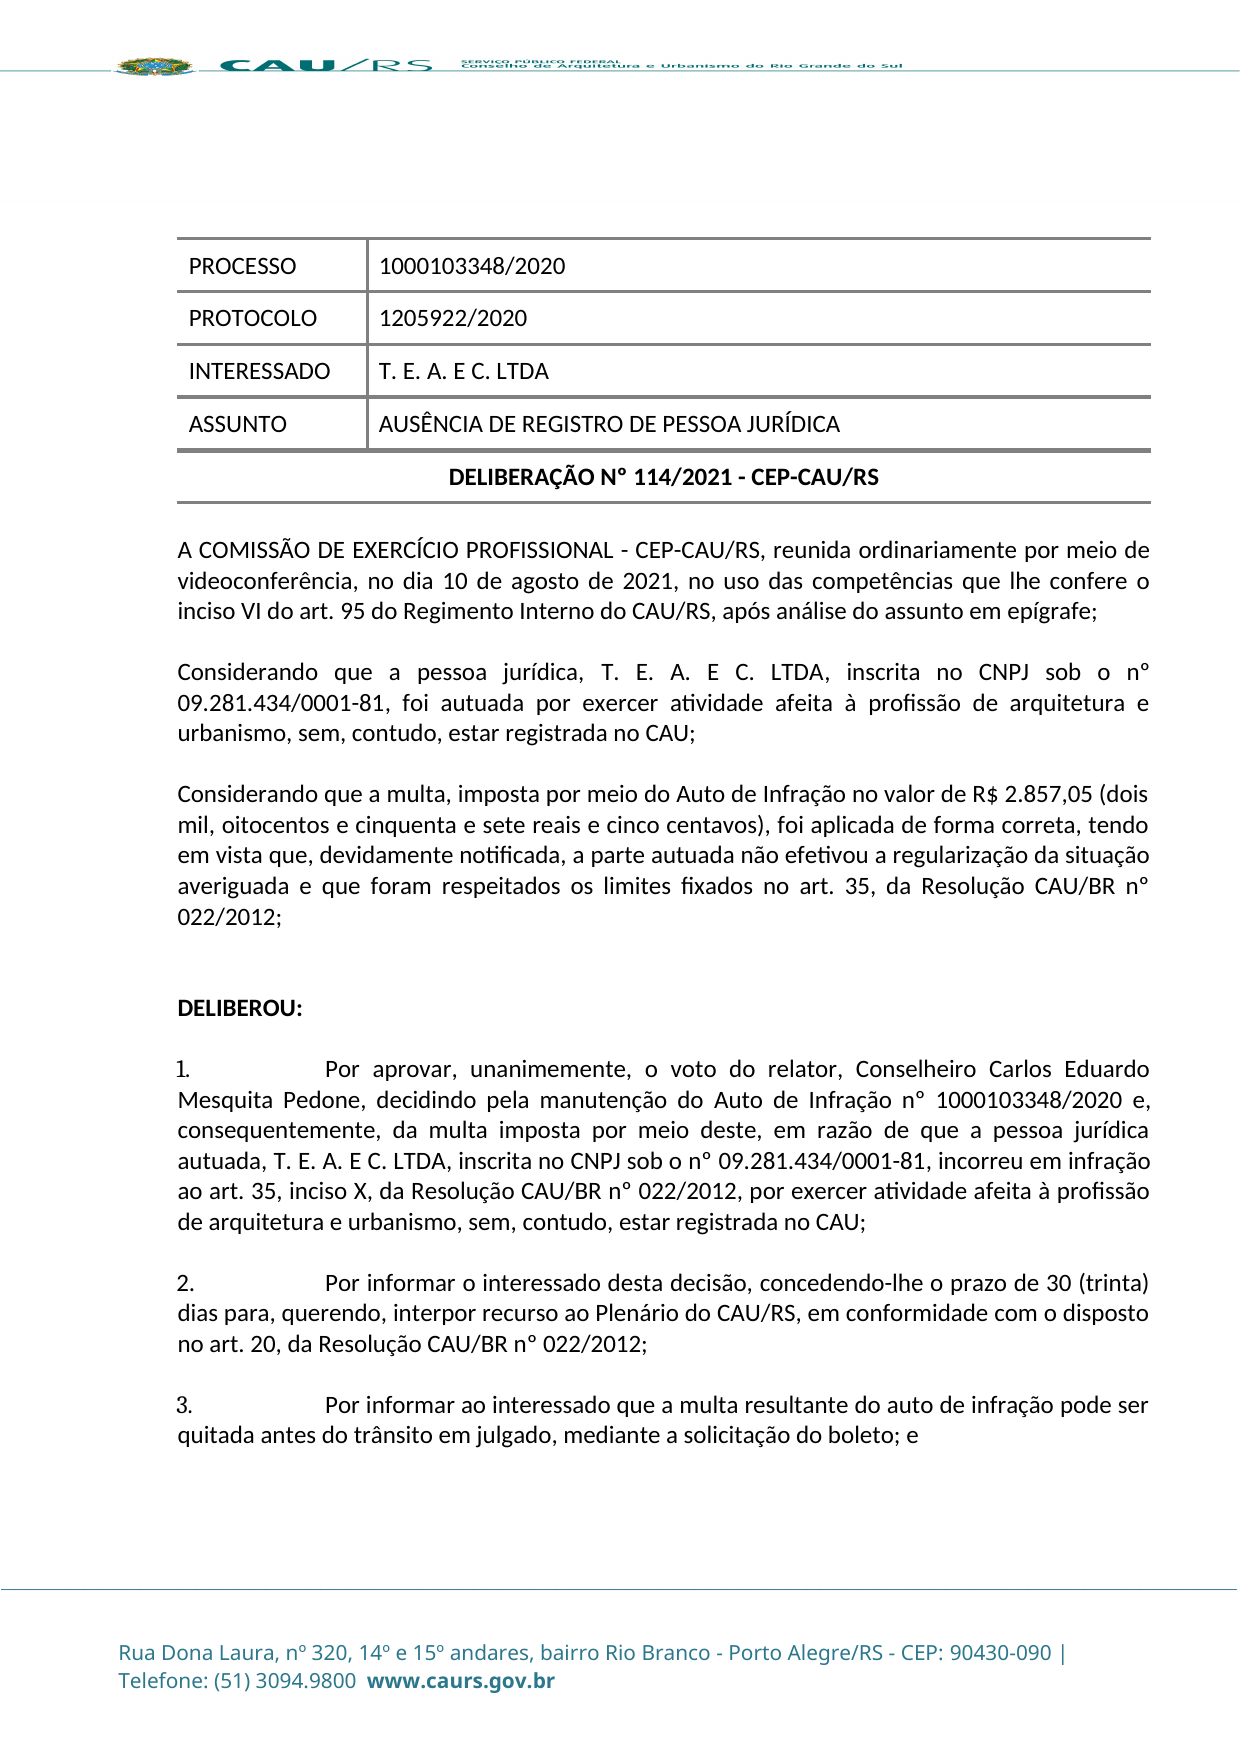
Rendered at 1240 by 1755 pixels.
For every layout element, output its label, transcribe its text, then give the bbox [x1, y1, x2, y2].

list Por aprovar, unanimemente, o voto do relator, Conselheiro Carlos Eduardo Mesquita Pedone, decidindo pela manutenção do Auto de Infração nº 1000103348/2020 e, consequentemente, da multa imposta por meio deste, em razão de que a pessoa jurídica autuada, T. E. A. E C. LTDA, inscrita no CNPJ sob o nº 09.281.434/0001-81, incorreu em infração ao art. 35, inciso X, da Resolução CAU/BR nº 022/2012, por exercer atividade afeita à profissão de arquitetura e urbanismo, sem, contudo, estar registrada no CAU; [176, 1053, 1151, 1236]
table_cell 1205922/2020 [369, 293, 1151, 343]
text A COMISSÃO DE EXERCÍCIO PROFISSIONAL - CEP-CAU/RS, reunida ordinariamente por meio de videoconferência, no dia 10 de agosto de 2021, no uso das competências que lhe confere o inciso VI do art. 95 do Regimento Interno do CAU/RS, após análise do assunto em epígrafe; [177, 534, 1151, 626]
text DELIBEROU: [177, 992, 1151, 1023]
list Por informar o interessado desta decisão, concedendo-lhe o prazo de 30 (trinta) dias para, querendo, interpor recurso ao Plenário do CAU/RS, em conformidade com o disposto no art. 20, da Resolução CAU/BR nº 022/2012; [176, 1267, 1151, 1358]
list Por informar ao interessado que a multa resultante do auto de infração pode ser quitada antes do trânsito em julgado, mediante a solicitação do boleto; e [176, 1389, 1151, 1450]
table_header 1000103348/2020 [369, 240, 1151, 290]
table_cell INTERESSADO [177, 346, 366, 395]
table_cell ASSUNTO [177, 399, 366, 448]
table_cell AUSÊNCIA DE REGISTRO DE PESSOA JURÍDICA [369, 399, 1151, 448]
table_cell PROTOCOLO [177, 293, 366, 343]
text Considerando que a pessoa jurídica, T. E. A. E C. LTDA, inscrita no CNPJ sob o nº 09.281.434/0001-81, foi autuada por exercer atividade afeita à profissão de arquitetura e urbanismo, sem, contudo, estar registrada no CAU; [177, 657, 1151, 748]
table_header PROCESSO [177, 240, 366, 290]
table_cell DELIBERAÇÃO Nº 114/2021 - CEP-CAU/RS [177, 453, 1151, 501]
text Considerando que a multa, imposta por meio do Auto de Infração no valor de R$ 2.857,05 (dois mil, oitocentos e cinquenta e sete reais e cinco centavos), foi aplicada de forma correta, tendo em vista que, devidamente notificada, a parte autuada não efetivou a regularização da situação averiguada e que foram respeitados os limites fixados no art. 35, da Resolução CAU/BR nº 022/2012; [177, 779, 1151, 931]
table_cell T. E. A. E C. LTDA [369, 346, 1151, 395]
